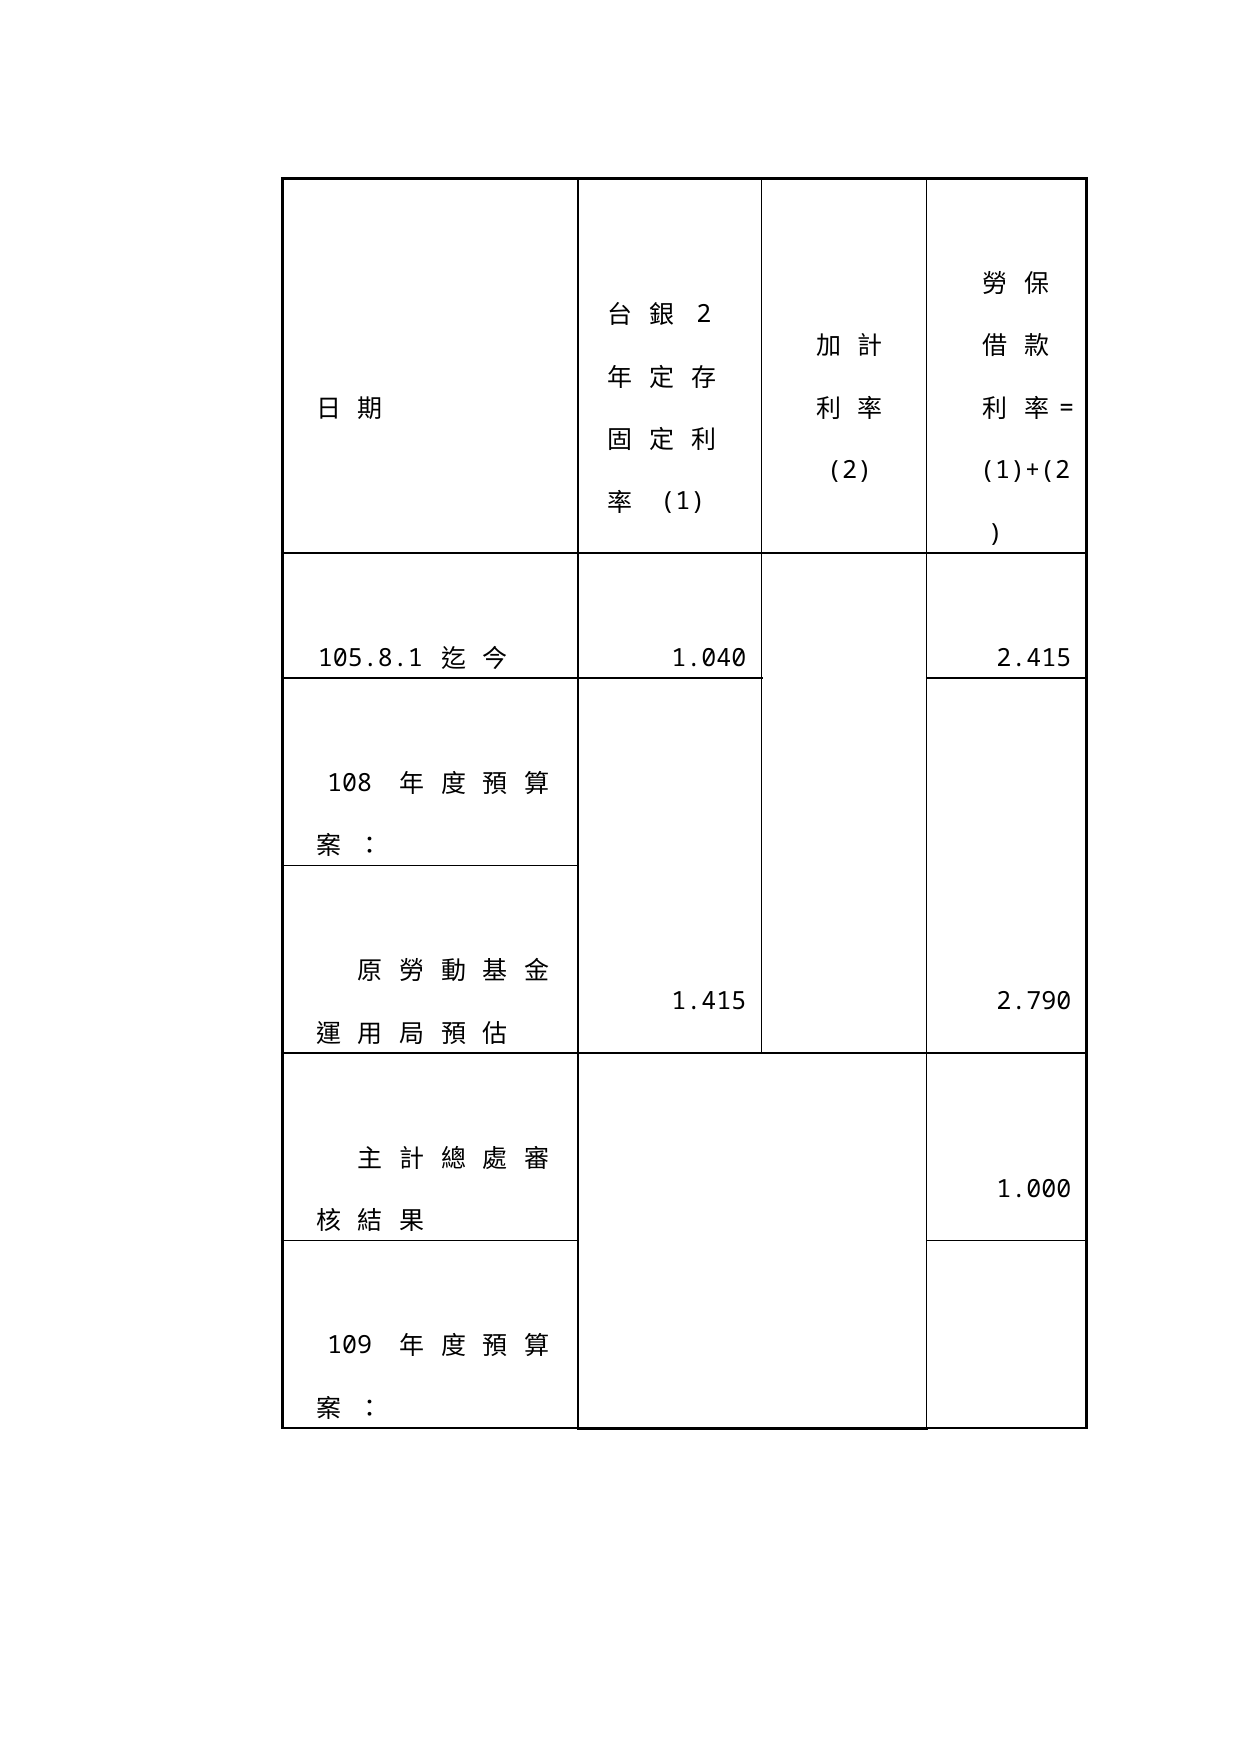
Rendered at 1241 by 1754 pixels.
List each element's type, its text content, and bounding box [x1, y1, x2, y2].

table_cell [579, 679, 761, 865]
table_cell 原勞動基金運用局預估 [284, 866, 577, 1052]
table_header 日期 [284, 180, 577, 552]
table_header 台銀2年定存固定利率(1) [579, 180, 761, 552]
table_cell 1.415 [579, 865, 761, 1052]
table_cell 主計總處審核結果 [284, 1054, 577, 1240]
table_cell 108年度預算案： [284, 679, 577, 865]
table_cell 2.415 [927, 554, 1085, 677]
table_cell 109年度預算案： [284, 1241, 577, 1427]
table_cell 1.040 [579, 554, 761, 677]
table_cell 105.8.1迄今 [284, 554, 577, 677]
table_header 加計利率(2) [762, 180, 926, 552]
table_cell 1.000 [927, 1054, 1085, 1240]
table_header 勞保借款利率=(1)+(2) [927, 180, 1085, 552]
table_cell 2.790 [927, 865, 1085, 1052]
table_cell [927, 1241, 1085, 1427]
table_cell [579, 1054, 926, 1427]
table_cell [762, 554, 926, 1052]
table_cell [927, 679, 1085, 865]
